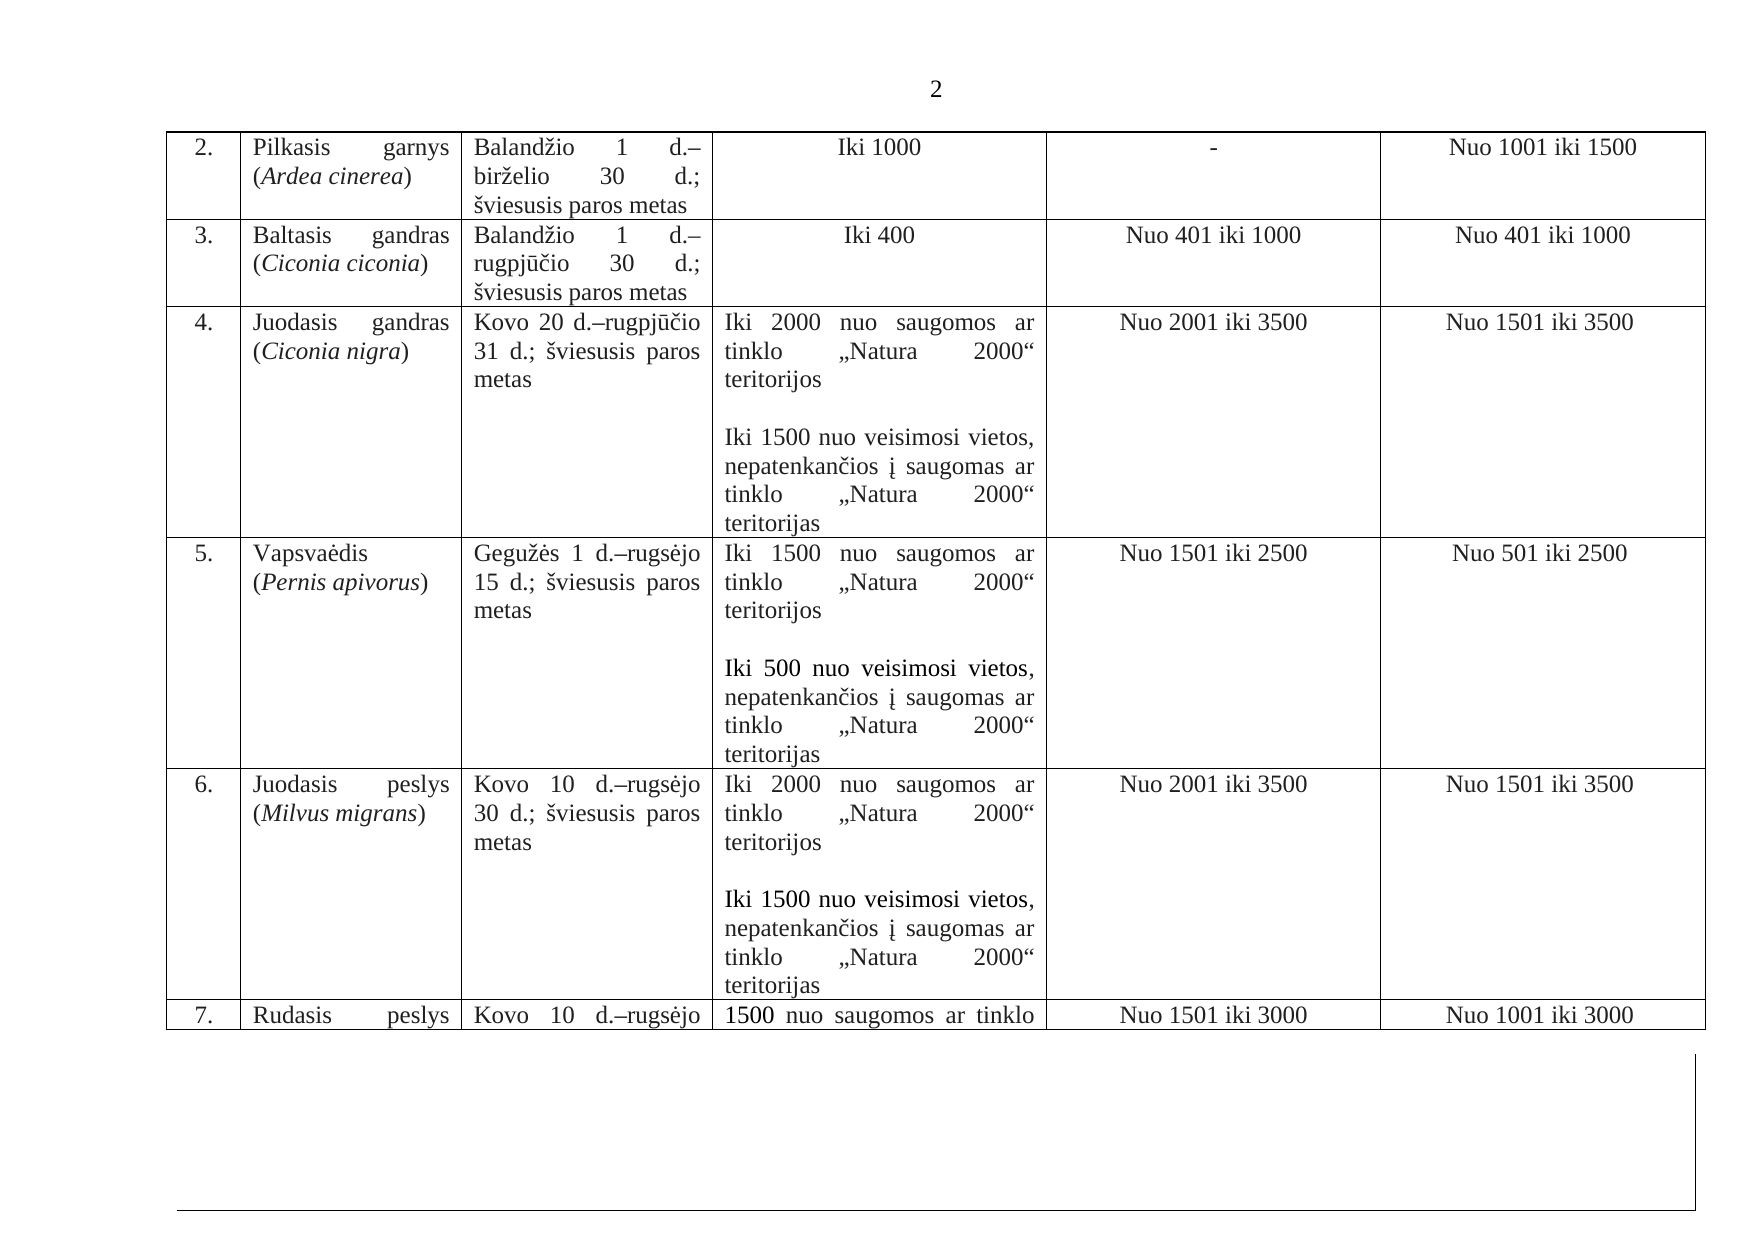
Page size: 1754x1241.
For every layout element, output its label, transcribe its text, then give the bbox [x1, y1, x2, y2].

table_cell Kovo 20 d.–rugpjūčio 31 d.; šviesusis paros metas [462, 307, 712, 537]
table_cell Iki 2000 nuo saugomos ar tinklo „Natura 2000“ teritorijos Iki 1500 nuo veisimosi vietos, nepatenkančios į saugomas ar tinklo „Natura 2000“ teritorijas [713, 307, 1046, 537]
table_cell Rudasis peslys [241, 1000, 461, 1029]
table_cell 6. [167, 769, 240, 999]
table_cell 7. [167, 1000, 240, 1029]
table_cell Iki 2000 nuo saugomos ar tinklo „Natura 2000“ teritorijos Iki 1500 nuo veisimosi vietos, nepatenkančios į saugomas ar tinklo „Natura 2000“ teritorijas [713, 769, 1046, 999]
table_cell Nuo 1001 iki 1500 [1381, 133, 1705, 219]
table_cell Nuo 2001 iki 3500 [1047, 307, 1380, 537]
table_cell 4. [167, 307, 240, 537]
table_cell Nuo 1501 iki 3000 [1047, 1000, 1380, 1029]
table_cell Iki 1500 nuo saugomos ar tinklo „Natura 2000“ teritorijos Iki 500 nuo veisimosi vietos, nepatenkančios į saugomas ar tinklo „Natura 2000“ teritorijas [713, 538, 1046, 768]
table_cell Balandžio 1 d.–rugpjūčio 30 d.; šviesusis paros metas [462, 220, 712, 306]
table_cell Balandžio 1 d.–birželio 30 d.; šviesusis paros metas [462, 133, 712, 219]
table_cell Kovo 10 d.–rugsėjo [462, 1000, 712, 1029]
table_cell Nuo 501 iki 2500 [1381, 538, 1705, 768]
table_cell Vapsvaėdis (Pernis apivorus) [241, 538, 461, 768]
table_cell - [1047, 133, 1380, 219]
table_cell Pilkasis garnys (Ardea cinerea) [241, 133, 461, 219]
table_cell Nuo 1501 iki 3500 [1381, 769, 1705, 999]
table_cell Kovo 10 d.–rugsėjo 30 d.; šviesusis paros metas [462, 769, 712, 999]
table_cell Iki 1000 [713, 133, 1046, 219]
table_cell Nuo 401 iki 1000 [1381, 220, 1705, 306]
table_cell Nuo 401 iki 1000 [1047, 220, 1380, 306]
table_cell 2. [167, 133, 240, 219]
table_cell 3. [167, 220, 240, 306]
table_cell Nuo 1001 iki 3000 [1381, 1000, 1705, 1029]
table_cell Nuo 2001 iki 3500 [1047, 769, 1380, 999]
table_cell 1500 nuo saugomos ar tinklo [713, 1000, 1046, 1029]
table_cell Nuo 1501 iki 2500 [1047, 538, 1380, 768]
table_cell Nuo 1501 iki 3500 [1381, 307, 1705, 537]
table_cell Juodasis peslys (Milvus migrans) [241, 769, 461, 999]
table_cell Juodasis gandras (Ciconia nigra) [241, 307, 461, 537]
table_cell 5. [167, 538, 240, 768]
table_cell Iki 400 [713, 220, 1046, 306]
table_cell Gegužės 1 d.–rugsėjo 15 d.; šviesusis paros metas [462, 538, 712, 768]
table_cell Baltasis gandras (Ciconia ciconia) [241, 220, 461, 306]
